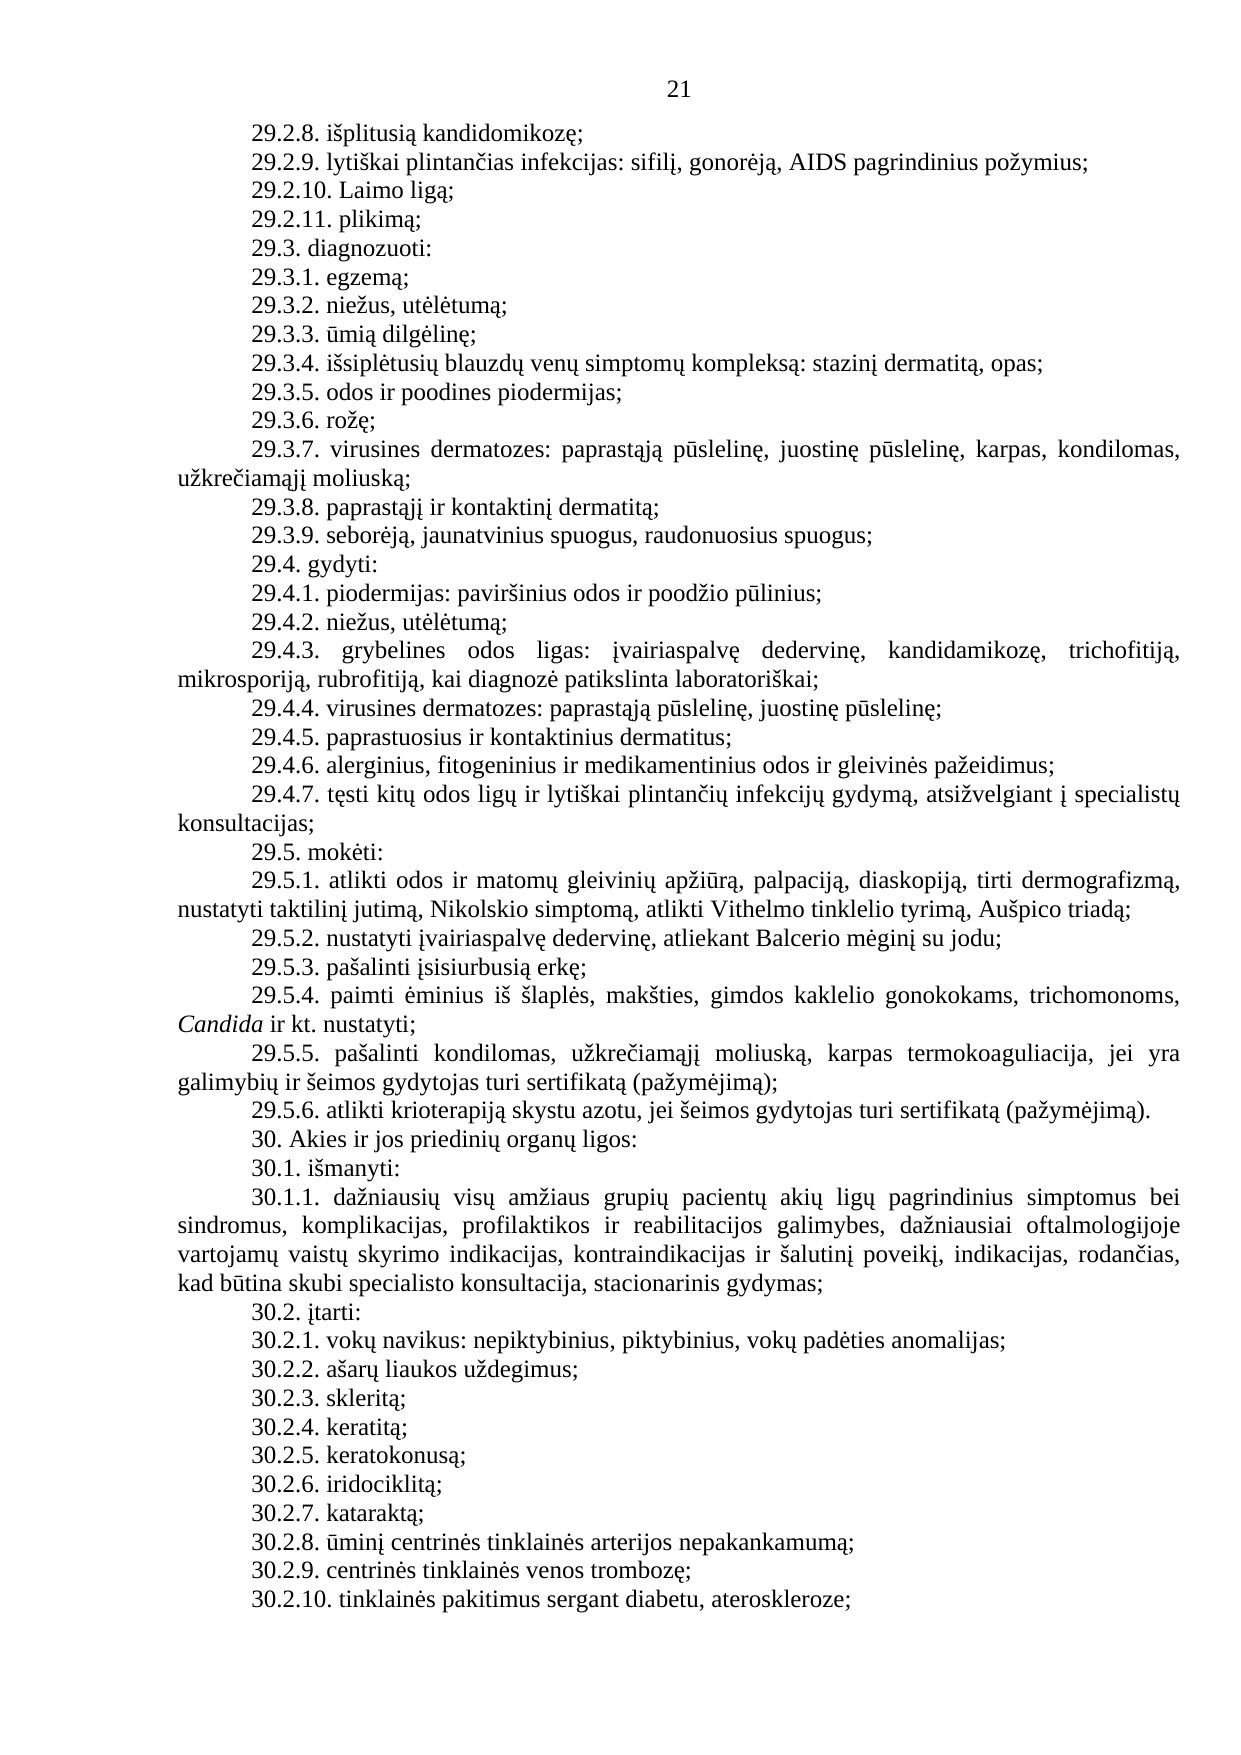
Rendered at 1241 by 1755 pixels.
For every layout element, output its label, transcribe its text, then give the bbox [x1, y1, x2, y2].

text 29.5.3. pašalinti įsisiurbusią erkę; [177, 952, 1181, 981]
text 30.2.8. ūminį centrinės tinklainės arterijos nepakankamumą; [177, 1527, 1181, 1556]
text 30.2.4. keratitą; [177, 1412, 1181, 1441]
text 30.2.7. kataraktą; [177, 1498, 1181, 1527]
text 29.4.1. piodermijas: paviršinius odos ir poodžio pūlinius; [177, 578, 1181, 607]
text 30.1.1. dažniausių visų amžiaus grupių pacientų akių ligų pagrindinius simptomus bei sindromus, komplikacijas, profilaktikos ir reabilitacijos galimybes, dažniausiai oftalmologijoje vartojamų vaistų skyrimo indikacijas, kontraindikacijas ir šalutinį poveikį, indikacijas, rodančias, kad būtina skubi specialisto konsultacija, stacionarinis gydymas; [177, 1182, 1181, 1297]
text 30.2.3. skleritą; [177, 1383, 1181, 1412]
text 30.2.1. vokų navikus: nepiktybinius, piktybinius, vokų padėties anomalijas; [177, 1326, 1181, 1354]
text 29.4.6. alerginius, fitogeninius ir medikamentinius odos ir gleivinės pažeidimus; [177, 751, 1181, 779]
text 29.2.8. išplitusią kandidomikozę; [177, 118, 1181, 147]
text 29.3.4. išsiplėtusių blauzdų venų simptomų kompleksą: stazinį dermatitą, opas; [177, 348, 1181, 377]
text 29.3.9. seborėją, jaunatvinius spuogus, raudonuosius spuogus; [177, 521, 1181, 549]
text 30.1. išmanyti: [177, 1153, 1181, 1182]
text 29.2.11. plikimą; [177, 204, 1181, 233]
text 29.2.10. Laimo ligą; [177, 176, 1181, 204]
text 29.2.9. lytiškai plintančias infekcijas: sifilį, gonorėją, AIDS pagrindinius požymius; [177, 147, 1181, 176]
text 29.3.5. odos ir poodines piodermijas; [177, 377, 1181, 406]
text 29.4.5. paprastuosius ir kontaktinius dermatitus; [177, 722, 1181, 751]
text 29.3.8. paprastąjį ir kontaktinį dermatitą; [177, 492, 1181, 521]
text 29.3.3. ūmią dilgėlinę; [177, 319, 1181, 348]
text 30.2.5. keratokonusą; [177, 1441, 1181, 1469]
text 29.5.5. pašalinti kondilomas, užkrečiamąjį moliuską, karpas termokoaguliacija, jei yra galimybių ir šeimos gydytojas turi sertifikatą (pažymėjimą); [177, 1038, 1181, 1096]
text 29.3. diagnozuoti: [177, 233, 1181, 262]
text 30.2.9. centrinės tinklainės venos trombozę; [177, 1556, 1181, 1584]
text 29.4.4. virusines dermatozes: paprastąją pūslelinę, juostinę pūslelinę; [177, 693, 1181, 722]
text 30. Akies ir jos priedinių organų ligos: [177, 1124, 1181, 1153]
text 29.5.2. nustatyti įvairiaspalvę dedervinę, atliekant Balcerio mėginį su jodu; [177, 923, 1181, 952]
text 29.4. gydyti: [177, 549, 1181, 578]
text 29.4.7. tęsti kitų odos ligų ir lytiškai plintančių infekcijų gydymą, atsižvelgiant į specialistų konsultacijas; [177, 779, 1181, 837]
text 29.5.6. atlikti krioterapiją skystu azotu, jei šeimos gydytojas turi sertifikatą (pažymėjimą). [177, 1096, 1181, 1124]
text 29.5.1. atlikti odos ir matomų gleivinių apžiūrą, palpaciją, diaskopiją, tirti dermografizmą, nustatyti taktilinį jutimą, Nikolskio simptomą, atlikti Vithelmo tinklelio tyrimą, Aušpico triadą; [177, 866, 1181, 923]
text 30.2.10. tinklainės pakitimus sergant diabetu, ateroskleroze; [177, 1584, 1181, 1613]
text 29.3.7. virusines dermatozes: paprastąją pūslelinę, juostinę pūslelinę, karpas, kondilomas, užkrečiamąjį moliuską; [177, 434, 1181, 492]
text 29.4.2. niežus, utėlėtumą; [177, 607, 1181, 636]
text 29.3.2. niežus, utėlėtumą; [177, 291, 1181, 319]
text 29.3.6. rožę; [177, 406, 1181, 434]
text 29.3.1. egzemą; [177, 262, 1181, 291]
text 30.2.6. iridociklitą; [177, 1469, 1181, 1498]
text 29.5.4. paimti ėminius iš šlaplės, makšties, gimdos kaklelio gonokokams, trichomonoms, Candida ir kt. nustatyti; [177, 981, 1181, 1038]
text 29.4.3. grybelines odos ligas: įvairiaspalvę dedervinę, kandidamikozę, trichofitiją, mikrosporiją, rubrofitiją, kai diagnozė patikslinta laboratoriškai; [177, 636, 1181, 693]
text 29.5. mokėti: [177, 837, 1181, 866]
text 30.2. įtarti: [177, 1297, 1181, 1326]
text 30.2.2. ašarų liaukos uždegimus; [177, 1354, 1181, 1383]
